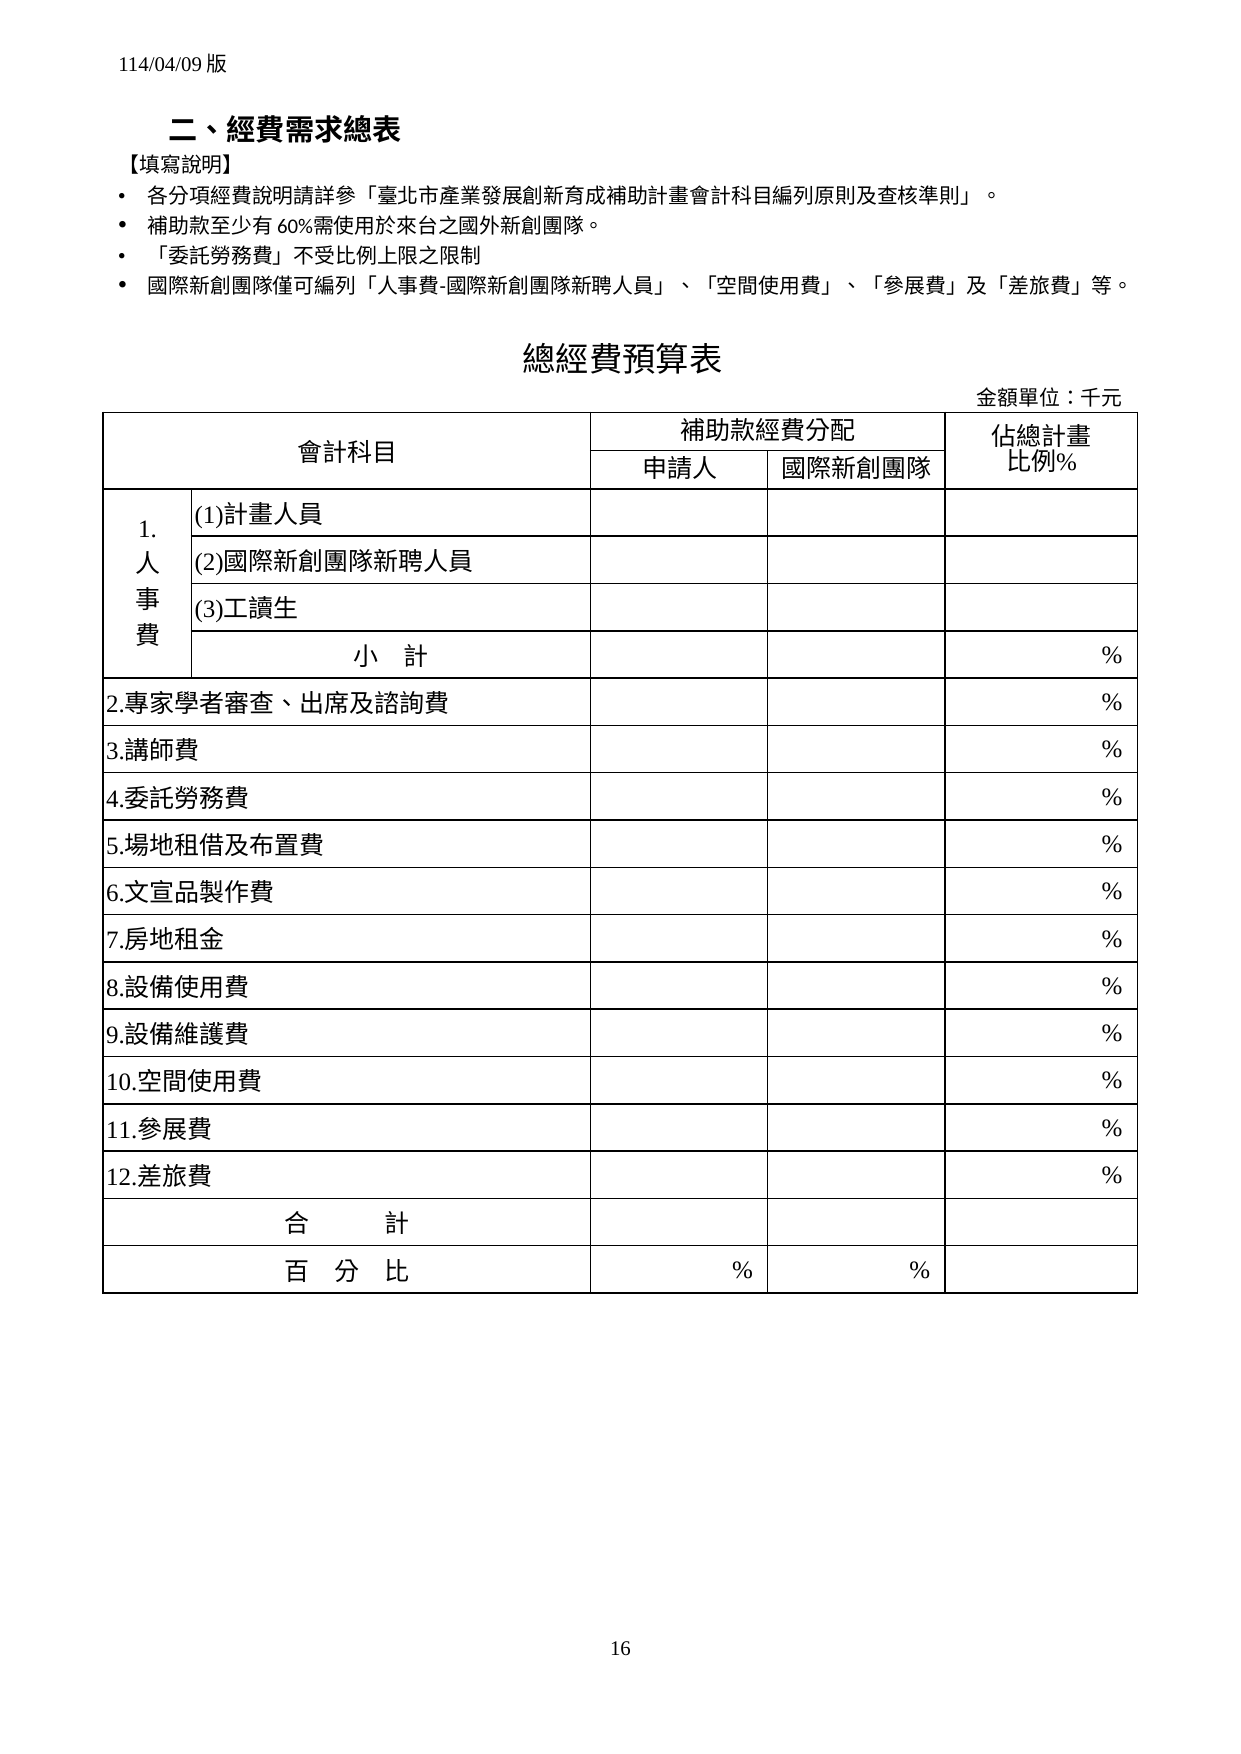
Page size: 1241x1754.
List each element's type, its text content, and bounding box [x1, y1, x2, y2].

table_cell [591, 915, 767, 961]
table_cell 合 計 [104, 1199, 590, 1245]
table_cell [591, 1199, 767, 1245]
table_cell [591, 1152, 767, 1197]
table_cell 國際新創團隊 [768, 451, 944, 488]
table_cell % [946, 915, 1137, 961]
table_cell % [946, 1105, 1137, 1150]
table_cell [768, 1010, 944, 1056]
table_cell [946, 490, 1137, 535]
table_cell % [591, 1246, 767, 1292]
table_cell [591, 1057, 767, 1103]
text 金額單位：千元 [122, 381, 1122, 412]
table_header 補助款經費分配 [591, 413, 944, 450]
table_cell [768, 726, 944, 772]
table_cell [591, 773, 767, 819]
table_cell % [946, 1010, 1137, 1056]
table_cell [591, 679, 767, 724]
table_cell [768, 679, 944, 724]
table_header 佔總計畫 比例% [946, 413, 1137, 488]
table_cell 9.設備維護費 [104, 1010, 590, 1056]
table_cell 小計 [192, 632, 590, 677]
table_cell [591, 537, 767, 583]
table_cell [591, 1010, 767, 1056]
table_cell (3)工讀生 [192, 584, 590, 630]
table_cell 7.房地租金 [104, 915, 590, 961]
list 各分項經費說明請詳參「臺北市產業發展創新育成補助計畫會計科目編列原則及查核準則」。 [118, 179, 1122, 209]
table_cell % [946, 821, 1137, 866]
table_cell 1. 人 事 費 [104, 490, 191, 677]
table_cell 6.文宣品製作費 [104, 868, 590, 914]
table_cell % [946, 726, 1137, 772]
table_cell [591, 726, 767, 772]
table_cell % [768, 1246, 944, 1292]
table_cell [591, 490, 767, 535]
table_cell (1)計畫人員 [192, 490, 590, 535]
table_cell [946, 1199, 1137, 1245]
table_cell [591, 584, 767, 630]
table_cell % [946, 632, 1137, 677]
table_header 會計科目 [104, 413, 590, 488]
table_cell [946, 1246, 1137, 1292]
table_cell [768, 537, 944, 583]
table_cell [768, 1152, 944, 1197]
table_cell [768, 773, 944, 819]
table_cell % [946, 1152, 1137, 1197]
table_cell (2)國際新創團隊新聘人員 [192, 537, 590, 583]
table_cell 10.空間使用費 [104, 1057, 590, 1103]
list 國際新創團隊僅可編列「人事費-國際新創團隊新聘人員」、「空間使用費」、「參展費」及「差旅費」等。 [118, 269, 1122, 300]
list 「委託勞務費」不受比例上限之限制 [118, 239, 1122, 269]
table_cell [591, 632, 767, 677]
table_cell [768, 915, 944, 961]
table_cell [591, 1105, 767, 1150]
table_cell [768, 632, 944, 677]
table_cell [768, 963, 944, 1008]
table_cell 8.設備使用費 [104, 963, 590, 1008]
text 二、經費需求總表 [168, 106, 1149, 149]
table_cell 3.講師費 [104, 726, 590, 772]
table_cell [768, 1199, 944, 1245]
table_cell % [946, 773, 1137, 819]
table_cell [768, 1105, 944, 1150]
table_cell [768, 821, 944, 866]
table_cell [768, 584, 944, 630]
table_cell [946, 537, 1137, 583]
text 總經費預算表 [122, 333, 1122, 381]
table_cell [591, 963, 767, 1008]
table_cell [946, 584, 1137, 630]
table_cell 4.委託勞務費 [104, 773, 590, 819]
table_cell [768, 868, 944, 914]
table_cell [591, 821, 767, 866]
table_cell 11.參展費 [104, 1105, 590, 1150]
text 【填寫說明】 [118, 149, 1122, 179]
table_cell [768, 1057, 944, 1103]
table_cell 百 分 比 [104, 1246, 590, 1292]
table_cell % [946, 1057, 1137, 1103]
table_cell 5.場地租借及布置費 [104, 821, 590, 866]
table_cell % [946, 963, 1137, 1008]
table_cell % [946, 868, 1137, 914]
table_cell [591, 868, 767, 914]
table_cell 2.專家學者審查、出席及諮詢費 [104, 679, 590, 724]
table_cell 12.差旅費 [104, 1152, 590, 1197]
table_cell [768, 490, 944, 535]
table_cell % [946, 679, 1137, 724]
list 補助款至少有60%需使用於來台之國外新創團隊。 [118, 209, 1122, 239]
table_cell 申請人 [591, 451, 767, 488]
